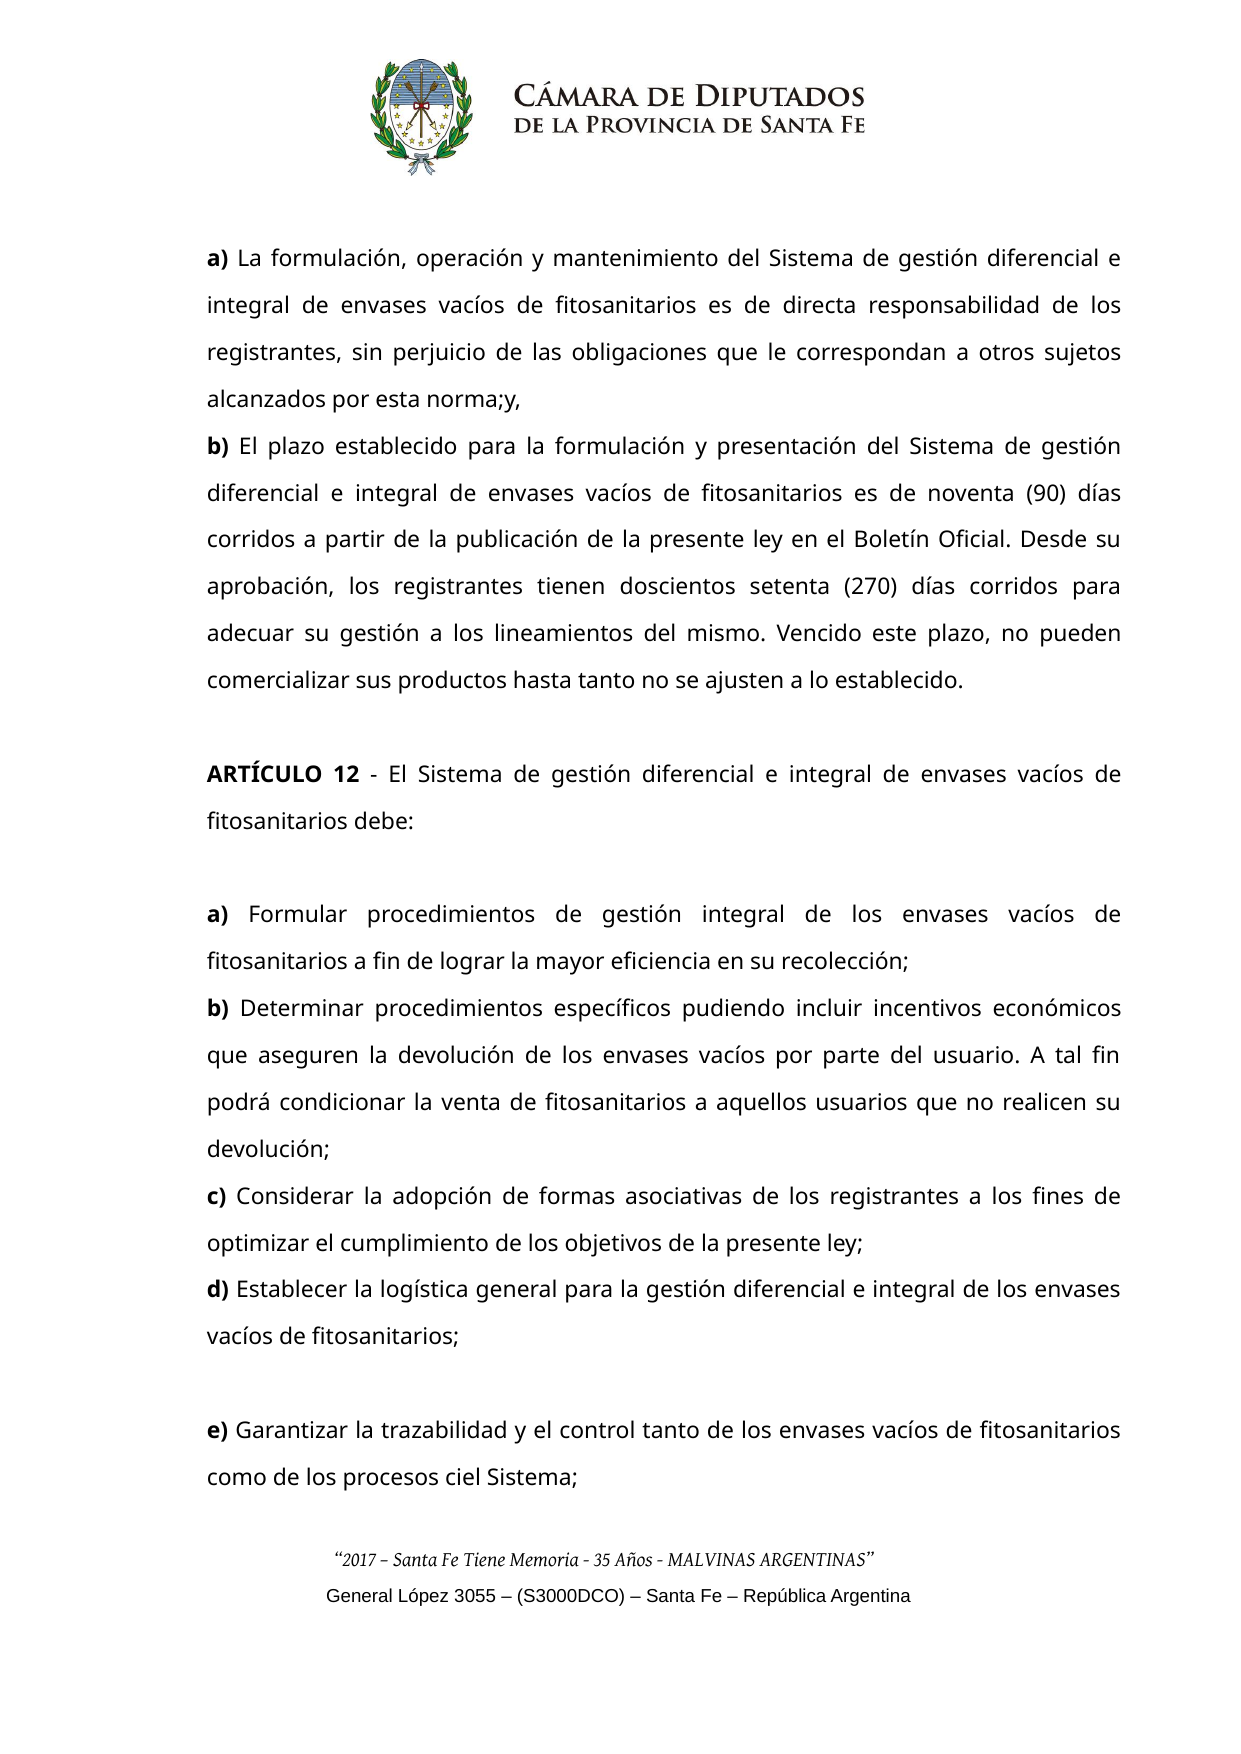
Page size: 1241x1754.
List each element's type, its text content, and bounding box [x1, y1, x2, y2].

picture [370, 59, 865, 180]
text a) La formulación, operación y mantenimiento del Sistema de gestión diferencial e integral de envases vacíos de fitosanitarios es de directa responsabilidad de los registrantes, sin perjuicio de las obligaciones que le correspondan a otros sujetos alcanzados por esta norma;y, [207, 242, 1122, 414]
text a) Formular procedimientos de gestión integral de los envases vacíos de fitosanitarios a fin de lograr la mayor eficiencia en su recolección; [207, 898, 1122, 977]
text b) Determinar procedimientos específicos pudiendo incluir incentivos económicos que aseguren la devolución de los envases vacíos por parte del usuario. A tal fin podrá condicionar la venta de fitosanitarios a aquellos usuarios que no realicen su devolución; [207, 992, 1122, 1164]
text e) Garantizar la trazabilidad y el control tanto de los envases vacíos de fitosanitarios como de los procesos ciel Sistema; [207, 1414, 1122, 1492]
text b) El plazo establecido para la formulación y presentación del Sistema de gestión diferencial e integral de envases vacíos de fitosanitarios es de noventa (90) días corridos a partir de la publicación de la presente ley en el Boletín Oficial. Desde su aprobación, los registrantes tienen doscientos setenta (270) días corridos para adecuar su gestión a los lineamientos del mismo. Vencido este plazo, no pueden comercializar sus productos hasta tanto no se ajusten a lo establecido. [207, 430, 1122, 695]
text d) Establecer la logística general para la gestión diferencial e integral de los envases vacíos de fitosanitarios; [207, 1273, 1122, 1352]
text c) Considerar la adopción de formas asociativas de los registrantes a los fines de optimizar el cumplimiento de los objetivos de la presente ley; [207, 1180, 1122, 1258]
text ARTÍCULO 12 - El Sistema de gestión diferencial e integral de envases vacíos de fitosanitarios debe: [207, 758, 1122, 836]
